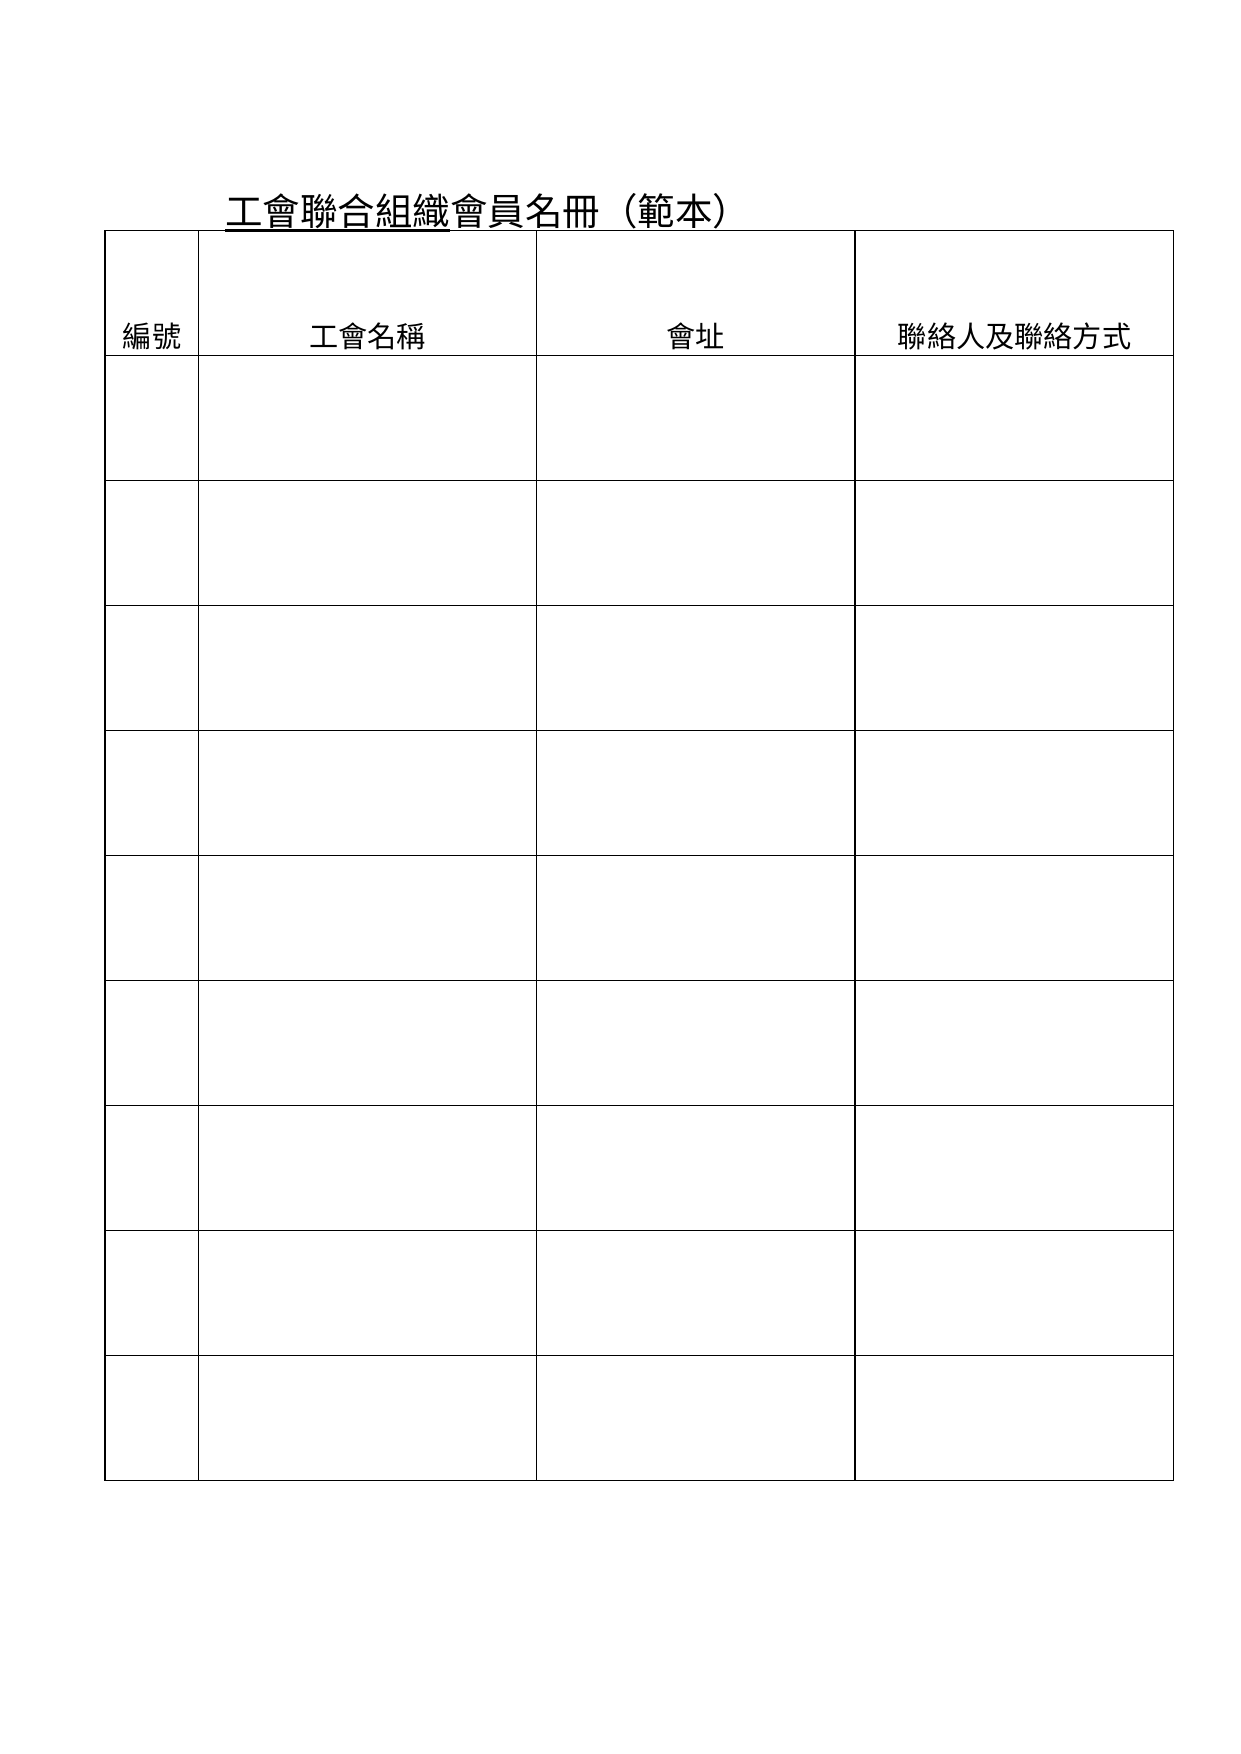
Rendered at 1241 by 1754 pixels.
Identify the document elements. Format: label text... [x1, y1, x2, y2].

text 工會聯合組織會員名冊（範本） [131, 168, 1106, 230]
table_cell [106, 981, 198, 1105]
table_cell [856, 356, 1173, 480]
table_cell [856, 481, 1173, 605]
table_cell [856, 606, 1173, 730]
table_cell [856, 731, 1173, 855]
table_cell [537, 731, 854, 855]
table_cell [199, 606, 536, 730]
table_cell [106, 856, 198, 980]
table_cell [856, 1356, 1173, 1480]
table_cell [199, 356, 536, 480]
table_cell [537, 1356, 854, 1480]
table_cell [537, 1106, 854, 1230]
table_cell [106, 481, 198, 605]
table_cell [106, 606, 198, 730]
table_cell [537, 1231, 854, 1355]
table_cell [199, 731, 536, 855]
table_cell [537, 606, 854, 730]
table_cell [199, 481, 536, 605]
table_header 工會名稱 [199, 231, 536, 355]
table_cell [537, 856, 854, 980]
table_cell [106, 1356, 198, 1480]
table_cell [199, 981, 536, 1105]
table_cell [537, 981, 854, 1105]
table_cell [856, 1106, 1173, 1230]
table_cell [199, 1106, 536, 1230]
table_cell [199, 856, 536, 980]
table_header 編號 [106, 231, 198, 355]
table_cell [199, 1356, 536, 1480]
table_cell [856, 1231, 1173, 1355]
table_cell [106, 731, 198, 855]
table_cell [856, 981, 1173, 1105]
table_header 會址 [537, 231, 854, 355]
table_cell [106, 356, 198, 480]
table_header 聯絡人及聯絡方式 [856, 231, 1173, 355]
table_cell [537, 356, 854, 480]
table_cell [106, 1231, 198, 1355]
table_cell [106, 1106, 198, 1230]
table_cell [199, 1231, 536, 1355]
table_cell [856, 856, 1173, 980]
table_cell [537, 481, 854, 605]
